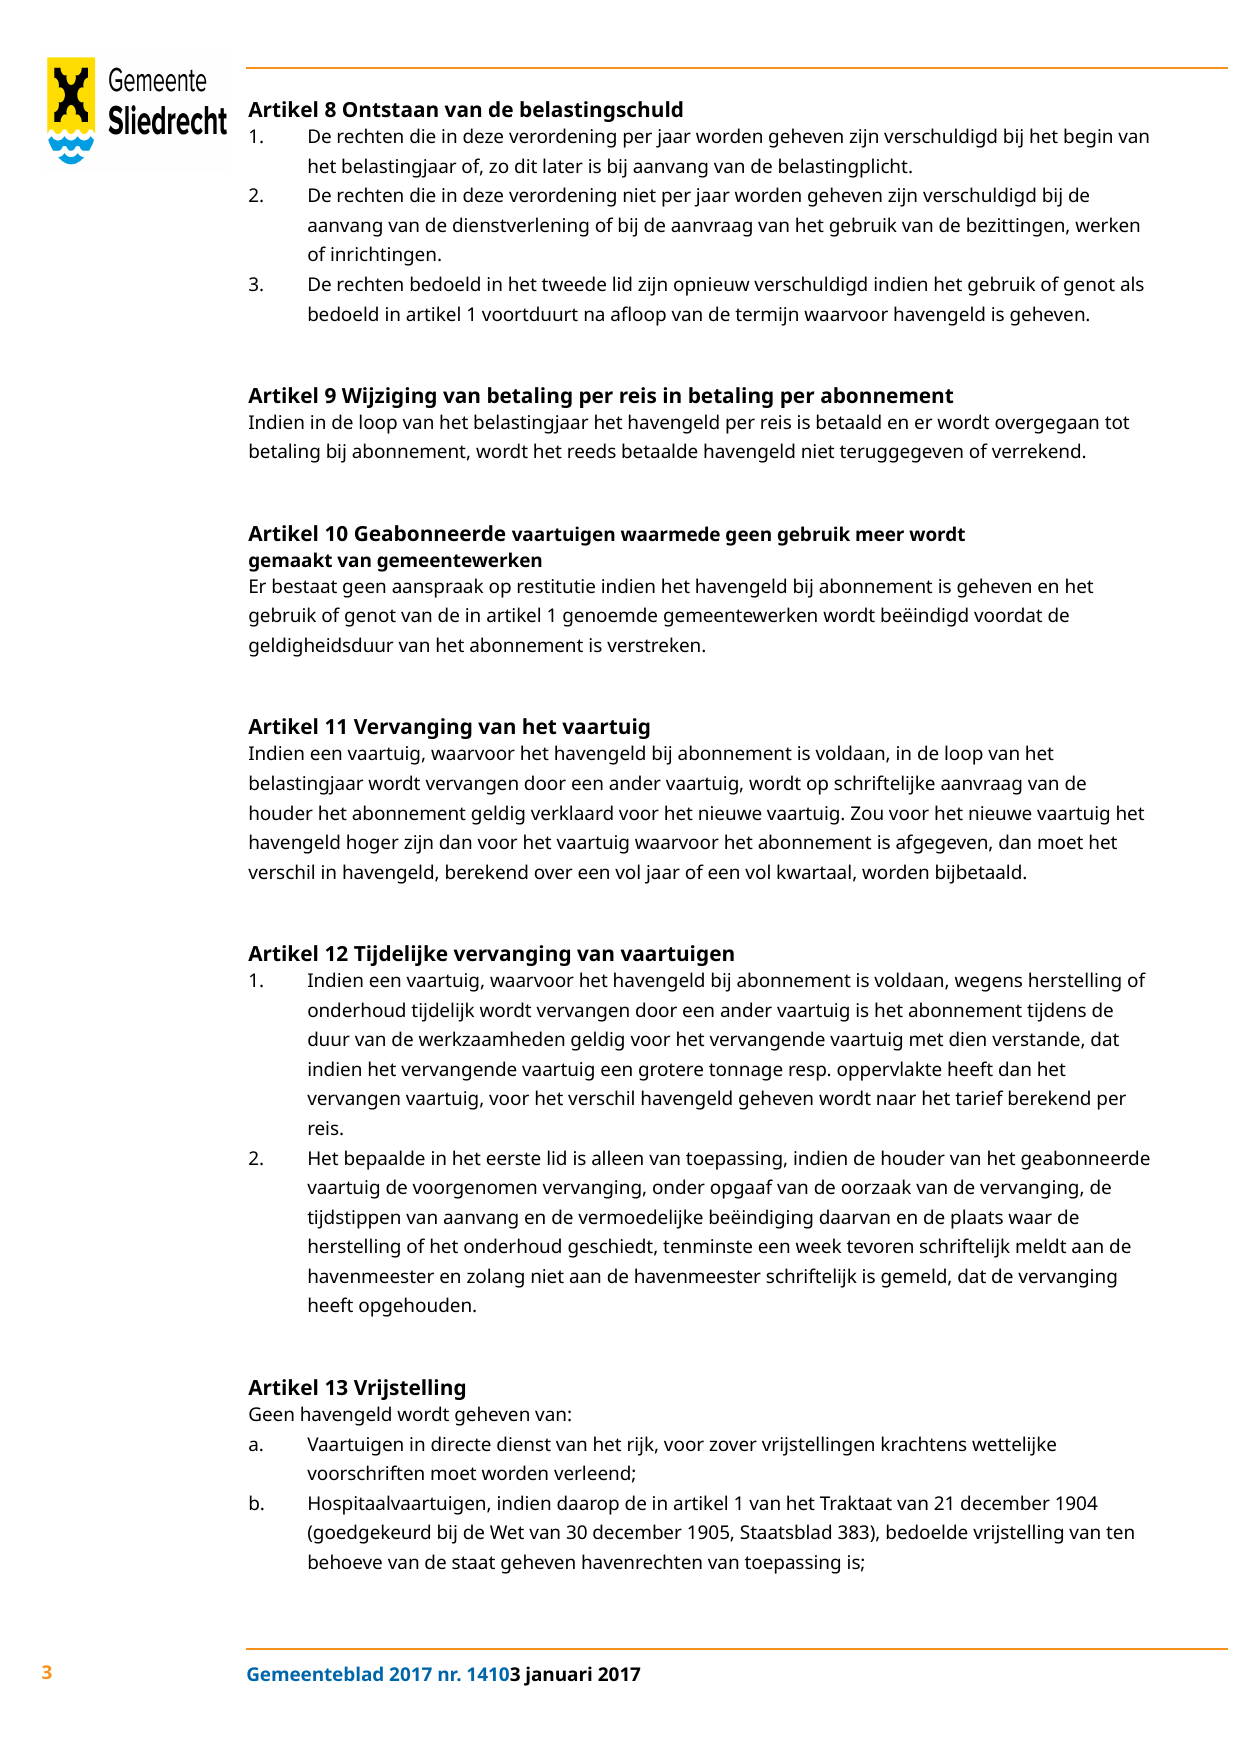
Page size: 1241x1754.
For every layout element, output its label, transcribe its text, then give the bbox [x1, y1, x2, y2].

text Er bestaat geen aanspraak op restitutie indien het havengeld bij abonnement is geheven en het gebruik of genot van de in artikel 1 genoemde gemeentewerken wordt beëindigd voordat de geldigheidsduur van het abonnement is verstreken. [248, 573, 1152, 658]
list De rechten die in deze verordening per jaar worden geheven zijn verschuldigd bij het begin van het belastingjaar of, zo dit later is bij aanvang van de belastingplicht. [248, 123, 1152, 178]
text Artikel 8 Ontstaan van de belastingschuld [248, 95, 1152, 123]
text Artikel 11 Vervanging van het vaartuig [248, 712, 1152, 741]
text Artikel 9 Wijziging van betaling per reis in betaling per abonnement [248, 381, 1152, 409]
text gemaakt van gemeentewerken [248, 547, 1152, 573]
list De rechten bedoeld in het tweede lid zijn opnieuw verschuldigd indien het gebruik of genot als bedoeld in artikel 1 voortduurt na afloop van de termijn waarvoor havengeld is geheven. [248, 271, 1152, 326]
list Indien een vaartuig, waarvoor het havengeld bij abonnement is voldaan, wegens herstelling of onderhoud tijdelijk wordt vervangen door een ander vaartuig is het abonnement tijdens de duur van de werkzaamheden geldig voor het vervangende vaartuig met dien verstande, dat indien het vervangende vaartuig een grotere tonnage resp. oppervlakte heeft dan het vervangen vaartuig, voor het verschil havengeld geheven wordt naar het tarief berekend per reis. [248, 967, 1152, 1141]
text Artikel 10 Geabonneerde vaartuigen waarmede geen gebruik meer wordt [248, 519, 1152, 547]
text Geen havengeld wordt geheven van: [248, 1401, 1152, 1427]
text Artikel 13 Vrijstelling [248, 1373, 1152, 1401]
list Het bepaalde in het eerste lid is alleen van toepassing, indien de houder van het geabonneerde vaartuig de voorgenomen vervanging, onder opgaaf van de oorzaak van de vervanging, de tijdstippen van aanvang en de vermoedelijke beëindiging daarvan en de plaats waar de herstelling of het onderhoud geschiedt, tenminste een week tevoren schriftelijk meldt aan de havenmeester en zolang niet aan de havenmeester schriftelijk is gemeld, dat de vervanging heeft opgehouden. [248, 1145, 1152, 1318]
picture [41, 47, 231, 172]
text Artikel 12 Tijdelijke vervanging van vaartuigen [248, 939, 1152, 967]
list Hospitaalvaartuigen, indien daarop de in artikel 1 van het Traktaat van 21 december 1904 (goedgekeurd bij de Wet van 30 december 1905, Staatsblad 383), bedoelde vrijstelling van ten behoeve van de staat geheven havenrechten van toepassing is; [248, 1490, 1152, 1575]
text Indien in de loop van het belastingjaar het havengeld per reis is betaald en er wordt overgegaan tot betaling bij abonnement, wordt het reeds betaalde havengeld niet teruggegeven of verrekend. [248, 409, 1152, 464]
list De rechten die in deze verordening niet per jaar worden geheven zijn verschuldigd bij de aanvang van de dienstverlening of bij de aanvraag van het gebruik van de bezittingen, werken of inrichtingen. [248, 182, 1152, 267]
list Vaartuigen in directe dienst van het rijk, voor zover vrijstellingen krachtens wettelijke voorschriften moet worden verleend; [248, 1431, 1152, 1486]
text Indien een vaartuig, waarvoor het havengeld bij abonnement is voldaan, in de loop van het belastingjaar wordt vervangen door een ander vaartuig, wordt op schriftelijke aanvraag van de houder het abonnement geldig verklaard voor het nieuwe vaartuig. Zou voor het nieuwe vaartuig het havengeld hoger zijn dan voor het vaartuig waarvoor het abonnement is afgegeven, dan moet het verschil in havengeld, berekend over een vol jaar of een vol kwartaal, worden bijbetaald. [248, 741, 1152, 884]
